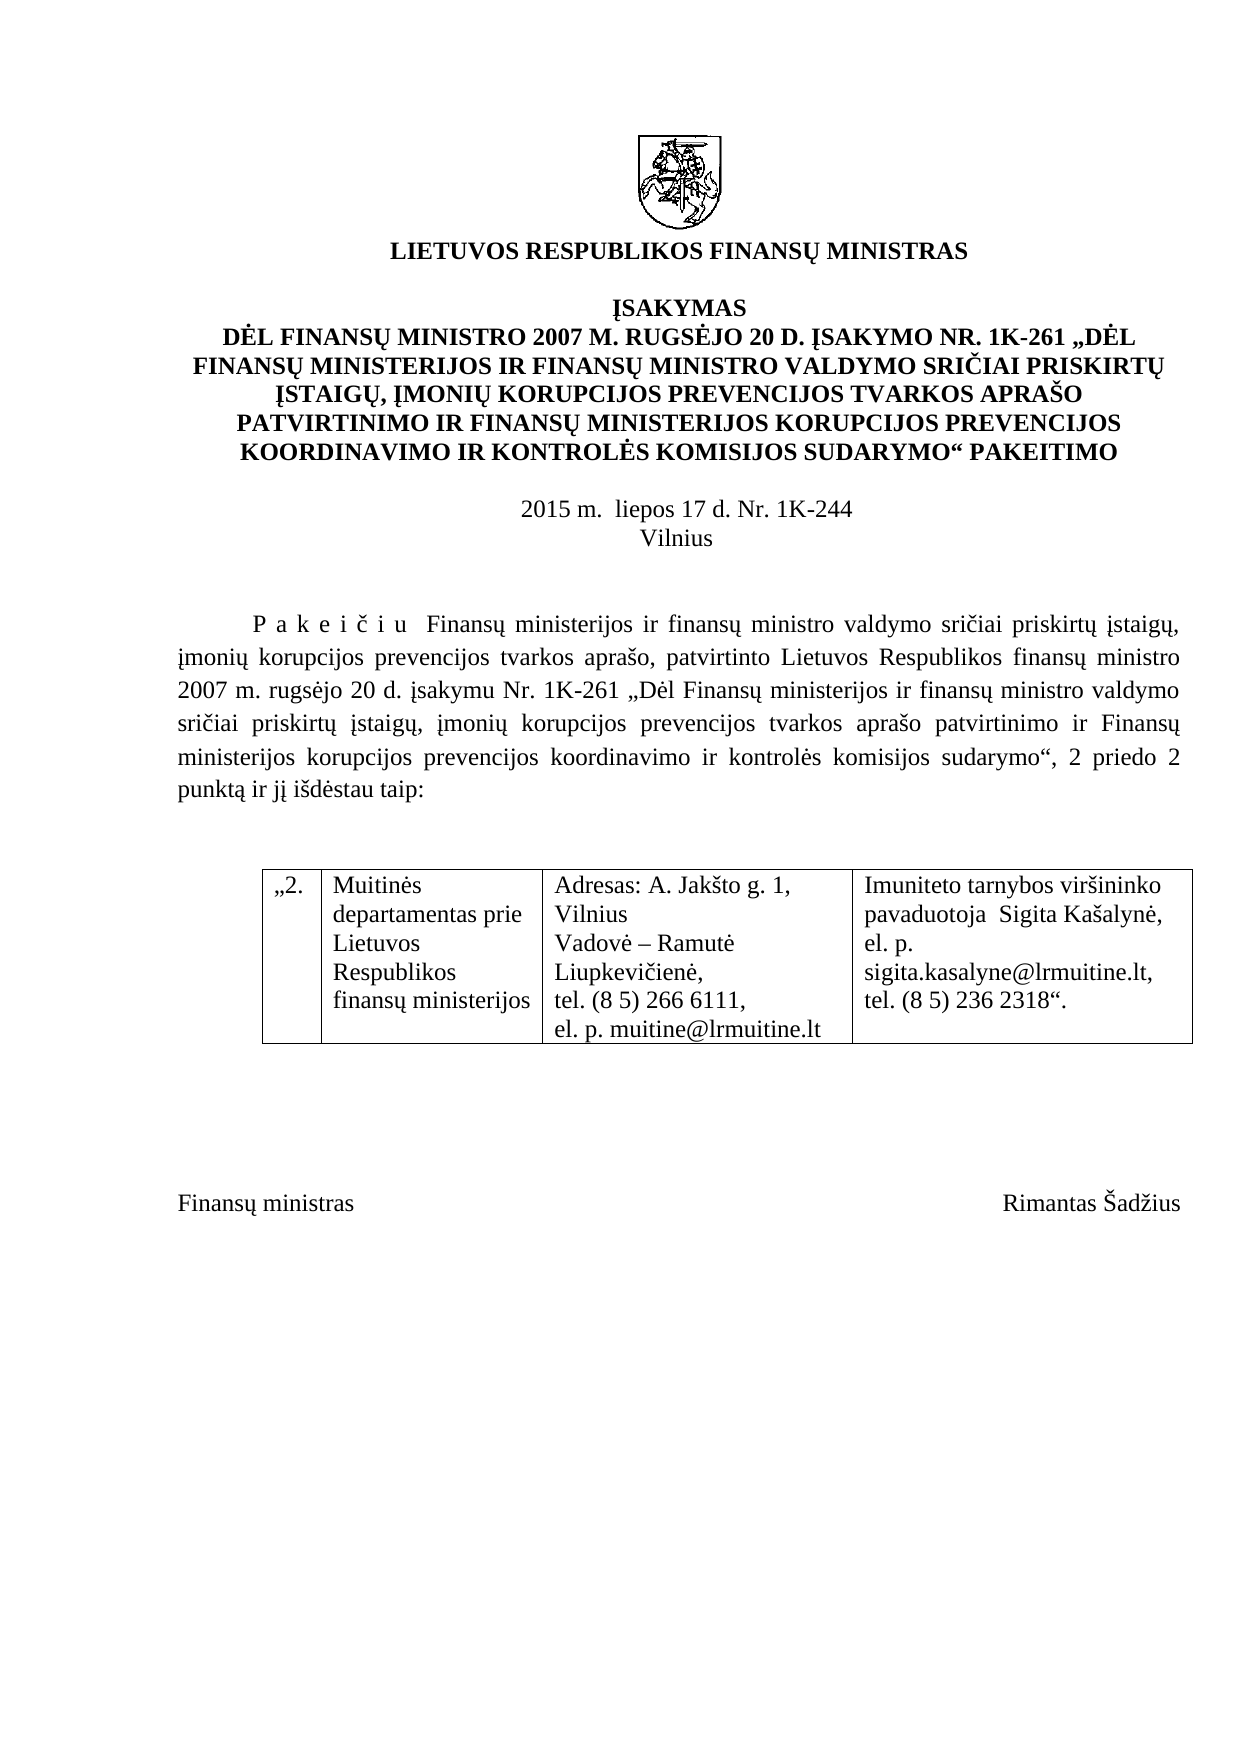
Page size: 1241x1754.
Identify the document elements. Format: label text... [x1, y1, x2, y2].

table_cell Imuniteto tarnybos viršininko pavaduotoja Sigita Kašalynė, el. p. sigita.kasalyne@lrmuitine.lt, tel. (8 5) 236 2318“. [853, 870, 1192, 1043]
text P a k e i č i u Finansų ministerijos ir finansų ministro valdymo sričiai priskirtų įstaigų, įmonių korupcijos prevencijos tvarkos aprašo, patvirtinto Lietuvos Respublikos finansų ministro 2007 m. rugsėjo 20 d. įsakymu Nr. 1K-261 „Dėl Finansų ministerijos ir finansų ministro valdymo sričiai priskirtų įstaigų, įmonių korupcijos prevencijos tvarkos aprašo patvirtinimo ir Finansų ministerijos korupcijos prevencijos koordinavimo ir kontrolės komisijos sudarymo“, 2 priedo 2 punktą ir jį išdėstau taip: [177, 609, 1181, 803]
table_cell Muitinės departamentas prie Lietuvos Respublikos finansų ministerijos [322, 870, 542, 1043]
table_header [538, 841, 848, 869]
table_header [287, 841, 538, 869]
table_header [262, 841, 287, 869]
text ĮSAKYMAS [177, 293, 1181, 322]
table_cell Adresas: A. Jakšto g. 1, Vilnius Vadovė – Ramutė Liupkevičienė, tel. (8 5) 266 6111, el. p. muitine@lrmuitine.lt [543, 870, 852, 1043]
table_cell „2. [263, 870, 321, 1043]
text DĖL FINANSŲ MINISTRO 2007 M. RUGSĖJO 20 D. ĮSAKYMO Nr. 1K-261 „DĖL FINANSŲ MINISTERIJOS IR FINANSŲ MINISTRO VALDYMO SRIČIAI PRISKIRTŲ ĮSTAIGŲ, ĮMONIŲ KORUPCIJOS PREVENCIJOS TVARKOS APRAŠO PATVIRTINIMO IR FINANSŲ MINISTERIJOS KORUPCIJOS PREVENCIJOS KOORDINAVIMO IR KONTROLĖS KOMISIJOS SUDARYMO“ pakeitimo [177, 322, 1181, 466]
table_header [848, 841, 1217, 869]
text 2015 m. liepos 17 d. Nr. 1K-244 [192, 494, 1181, 523]
text Finansų ministras Rimantas Šadžius [177, 1188, 1181, 1216]
table_cell [1193, 869, 1217, 1043]
text Vilnius [177, 523, 1181, 552]
text LIETUVOS RESPUBLIKOS FINANSŲ MINISTRAS [177, 236, 1181, 264]
